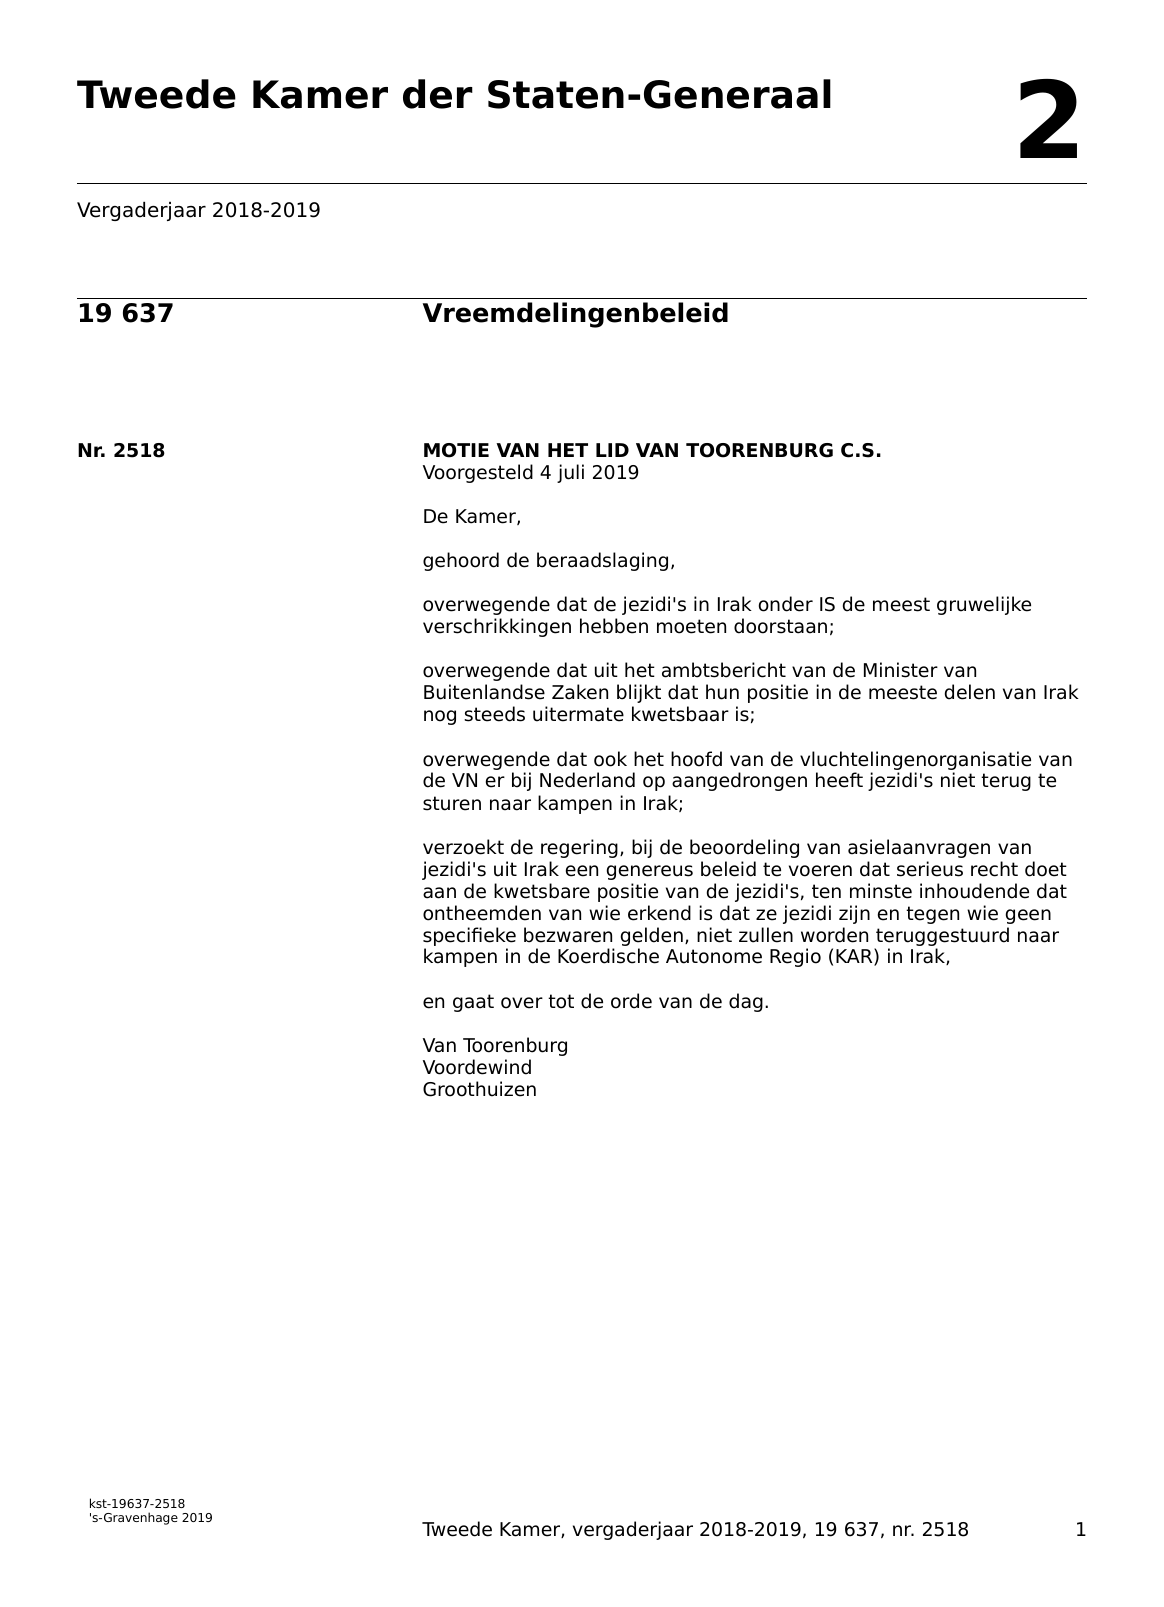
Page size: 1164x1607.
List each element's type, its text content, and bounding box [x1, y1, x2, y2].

text overwegende dat uit het ambtsbericht van de Minister van Buitenlandse Zaken blijkt dat hun positie in de meeste delen van Irak nog steeds uitermate kwetsbaar is; [422, 660, 1087, 726]
text Van Toorenburg [422, 1035, 1087, 1057]
text 's-Gravenhage 2019 [88, 1511, 323, 1525]
text overwegende dat de jezidi's in Irak onder IS de meest gruwelijke verschrikkingen hebben moeten doorstaan; [422, 594, 1087, 638]
text overwegende dat ook het hoofd van de vluchtelingenorganisatie van de VN er bij Nederland op aangedrongen heeft jezidi's niet terug te sturen naar kampen in Irak; [422, 748, 1087, 814]
text verzoekt de regering, bij de beoordeling van asielaanvragen van jezidi's uit Irak een genereus beleid te voeren dat serieus recht doet aan de kwetsbare positie van de jezidi's, ten minste inhoudende dat ontheemden van wie erkend is dat ze jezidi zijn en tegen wie geen specifieke bezwaren gelden, niet zullen worden teruggestuurd naar kampen in de Koerdische Autonome Regio (KAR) in Irak, [422, 837, 1087, 968]
table_header Tweede Kamer der Staten-Generaal [77, 59, 886, 183]
text Voorgesteld 4 juli 2019 [422, 462, 1087, 484]
text Voordewind [422, 1057, 1087, 1079]
table_cell Vergaderjaar 2018-2019 [77, 184, 1087, 298]
text De Kamer, [422, 506, 1087, 528]
table_header 2 [886, 59, 1087, 183]
text Groothuizen [422, 1079, 1087, 1101]
text kst-19637-2518 [88, 1497, 323, 1511]
text gehoord de beraadslaging, [422, 550, 1087, 572]
subtitle 19 637 Vreemdelingenbeleid [77, 299, 1087, 329]
text en gaat over tot de orde van de dag. [422, 991, 1087, 1013]
subtitle Nr. 2518 MOTIE VAN HET LID VAN TOORENBURG C.S. [77, 440, 1087, 462]
